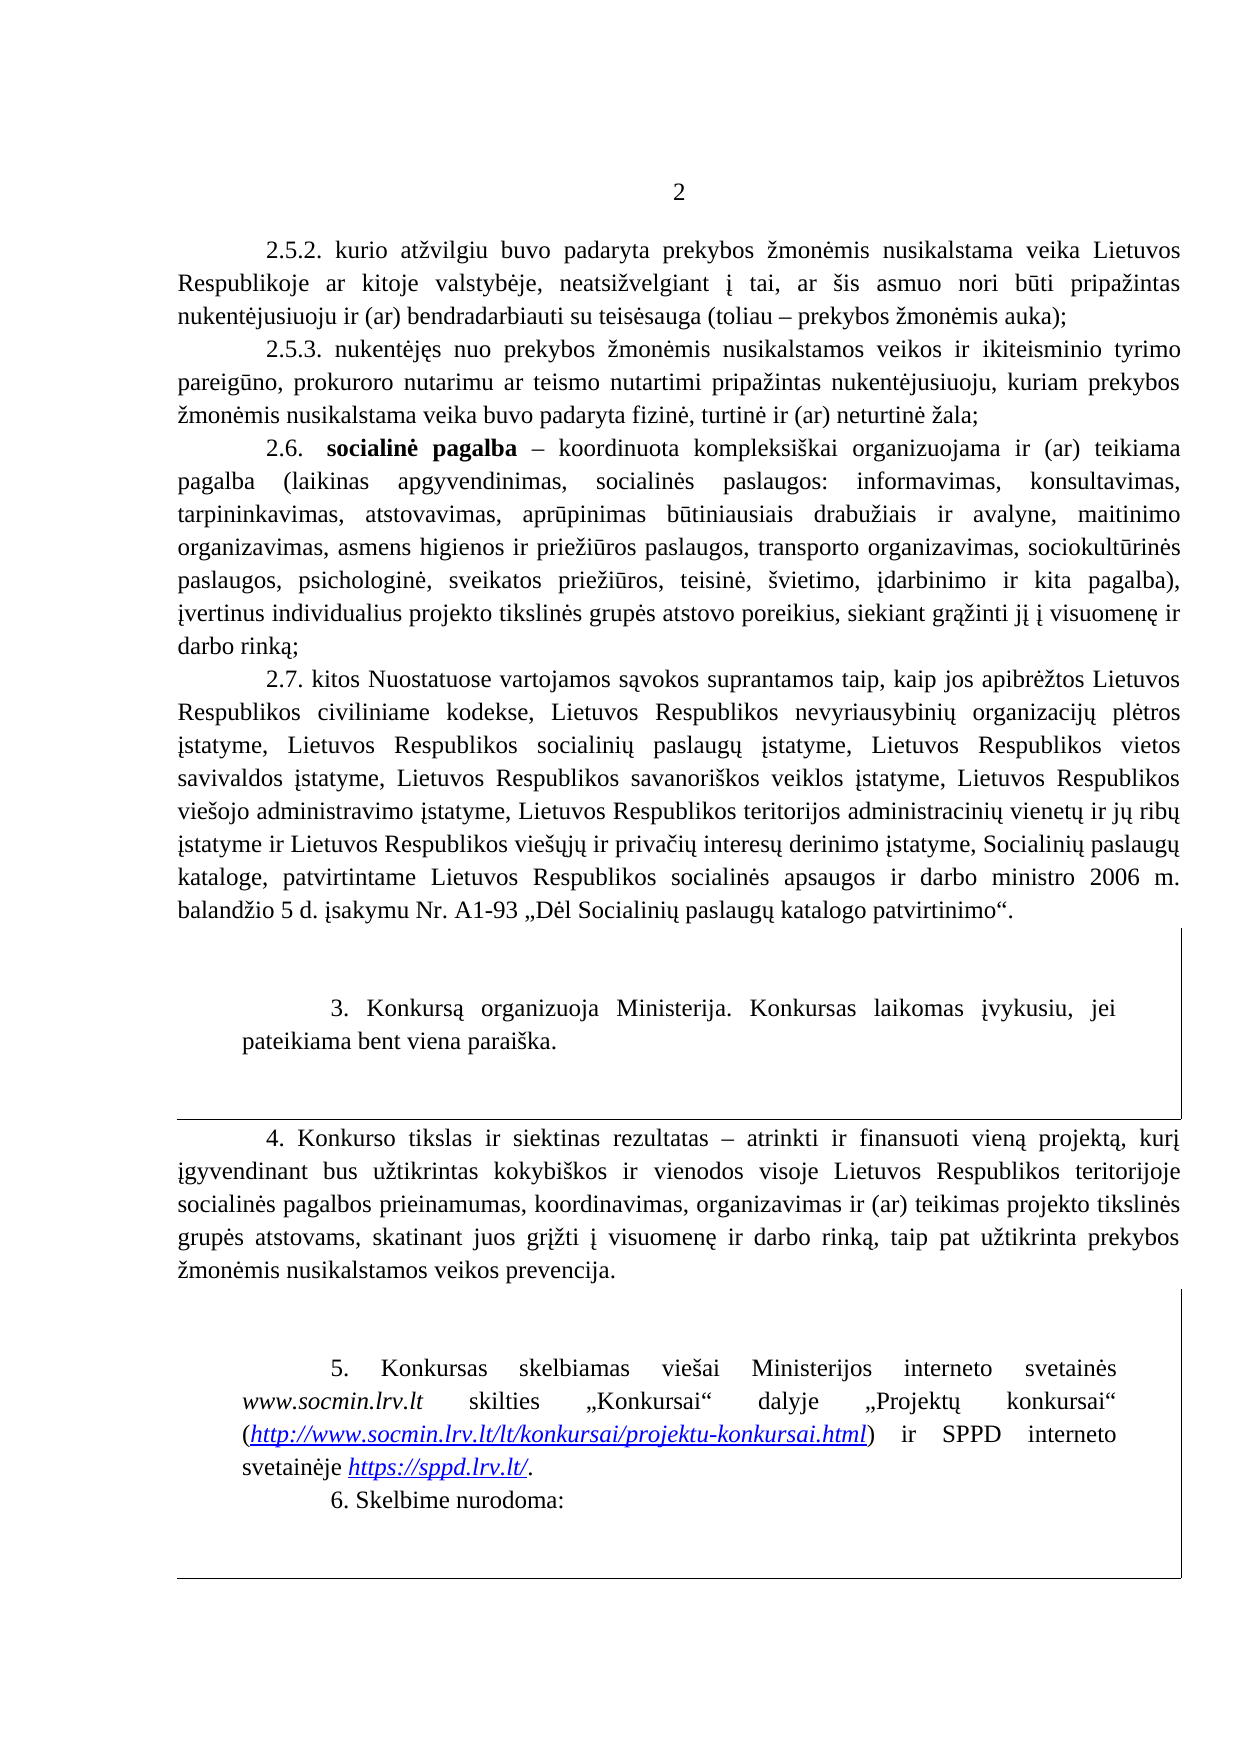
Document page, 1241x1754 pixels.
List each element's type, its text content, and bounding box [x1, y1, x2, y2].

text 4. Konkurso tikslas ir siektinas rezultatas – atrinkti ir finansuoti vieną projektą, kurį įgyvendinant bus užtikrintas kokybiškos ir vienodos visoje Lietuvos Respublikos teritorijoje socialinės pagalbos prieinamumas, koordinavimas, organizavimas ir (ar) teikimas projekto tikslinės grupės atstovams, skatinant juos grįžti į visuomenę ir darbo rinką, taip pat užtikrinta prekybos žmonėmis nusikalstamos veikos prevencija. [177, 1123, 1181, 1284]
text 2.6. socialinė pagalba – koordinuota kompleksiškai organizuojama ir (ar) teikiama pagalba (laikinas apgyvendinimas, socialinės paslaugos: informavimas, konsultavimas, tarpininkavimas, atstovavimas, aprūpinimas būtiniausiais drabužiais ir avalyne, maitinimo organizavimas, asmens higienos ir priežiūros paslaugos, transporto organizavimas, sociokultūrinės paslaugos, psichologinė, sveikatos priežiūros, teisinė, švietimo, įdarbinimo ir kita pagalba), įvertinus individualius projekto tikslinės grupės atstovo poreikius, siekiant grąžinti jį į visuomenę ir darbo rinką; [177, 433, 1181, 660]
text 5. Konkursas skelbiamas viešai Ministerijos interneto svetainės www.socmin.lrv.lt skilties „Konkursai“ dalyje „Projektų konkursai“ (http://www.socmin.lrv.lt/lt/konkursai/projektu-konkursai.html) ir SPPD interneto svetainėje https://sppd.lrv.lt/. [177, 1288, 1181, 1421]
text 6. Skelbime nurodoma: [177, 1421, 1181, 1578]
text 2.5.3. nukentėjęs nuo prekybos žmonėmis nusikalstamos veikos ir ikiteisminio tyrimo pareigūno, prokuroro nutarimu ar teismo nutartimi pripažintas nukentėjusiuoju, kuriam prekybos žmonėmis nusikalstama veika buvo padaryta fizinė, turtinė ir (ar) neturtinė žala; [177, 334, 1181, 428]
text 2.5.2. kurio atžvilgiu buvo padaryta prekybos žmonėmis nusikalstama veika Lietuvos Respublikoje ar kitoje valstybėje, neatsižvelgiant į tai, ar šis asmuo nori būti pripažintas nukentėjusiuoju ir (ar) bendradarbiauti su teisėsauga (toliau – prekybos žmonėmis auka); [177, 235, 1181, 329]
text 3. Konkursą organizuoja Ministerija. Konkursas laikomas įvykusiu, jei pateikiama bent viena paraiška. [177, 928, 1181, 1119]
text 2.7. kitos Nuostatuose vartojamos sąvokos suprantamos taip, kaip jos apibrėžtos Lietuvos Respublikos civiliniame kodekse, Lietuvos Respublikos nevyriausybinių organizacijų plėtros įstatyme, Lietuvos Respublikos socialinių paslaugų įstatyme, Lietuvos Respublikos vietos savivaldos įstatyme, Lietuvos Respublikos savanoriškos veiklos įstatyme, Lietuvos Respublikos viešojo administravimo įstatyme, Lietuvos Respublikos teritorijos administracinių vienetų ir jų ribų įstatyme ir Lietuvos Respublikos viešųjų ir privačių interesų derinimo įstatyme, Socialinių paslaugų kataloge, patvirtintame Lietuvos Respublikos socialinės apsaugos ir darbo ministro 2006 m. balandžio 5 d. įsakymu Nr. A1-93 „Dėl Socialinių paslaugų katalogo patvirtinimo“. [177, 664, 1181, 924]
